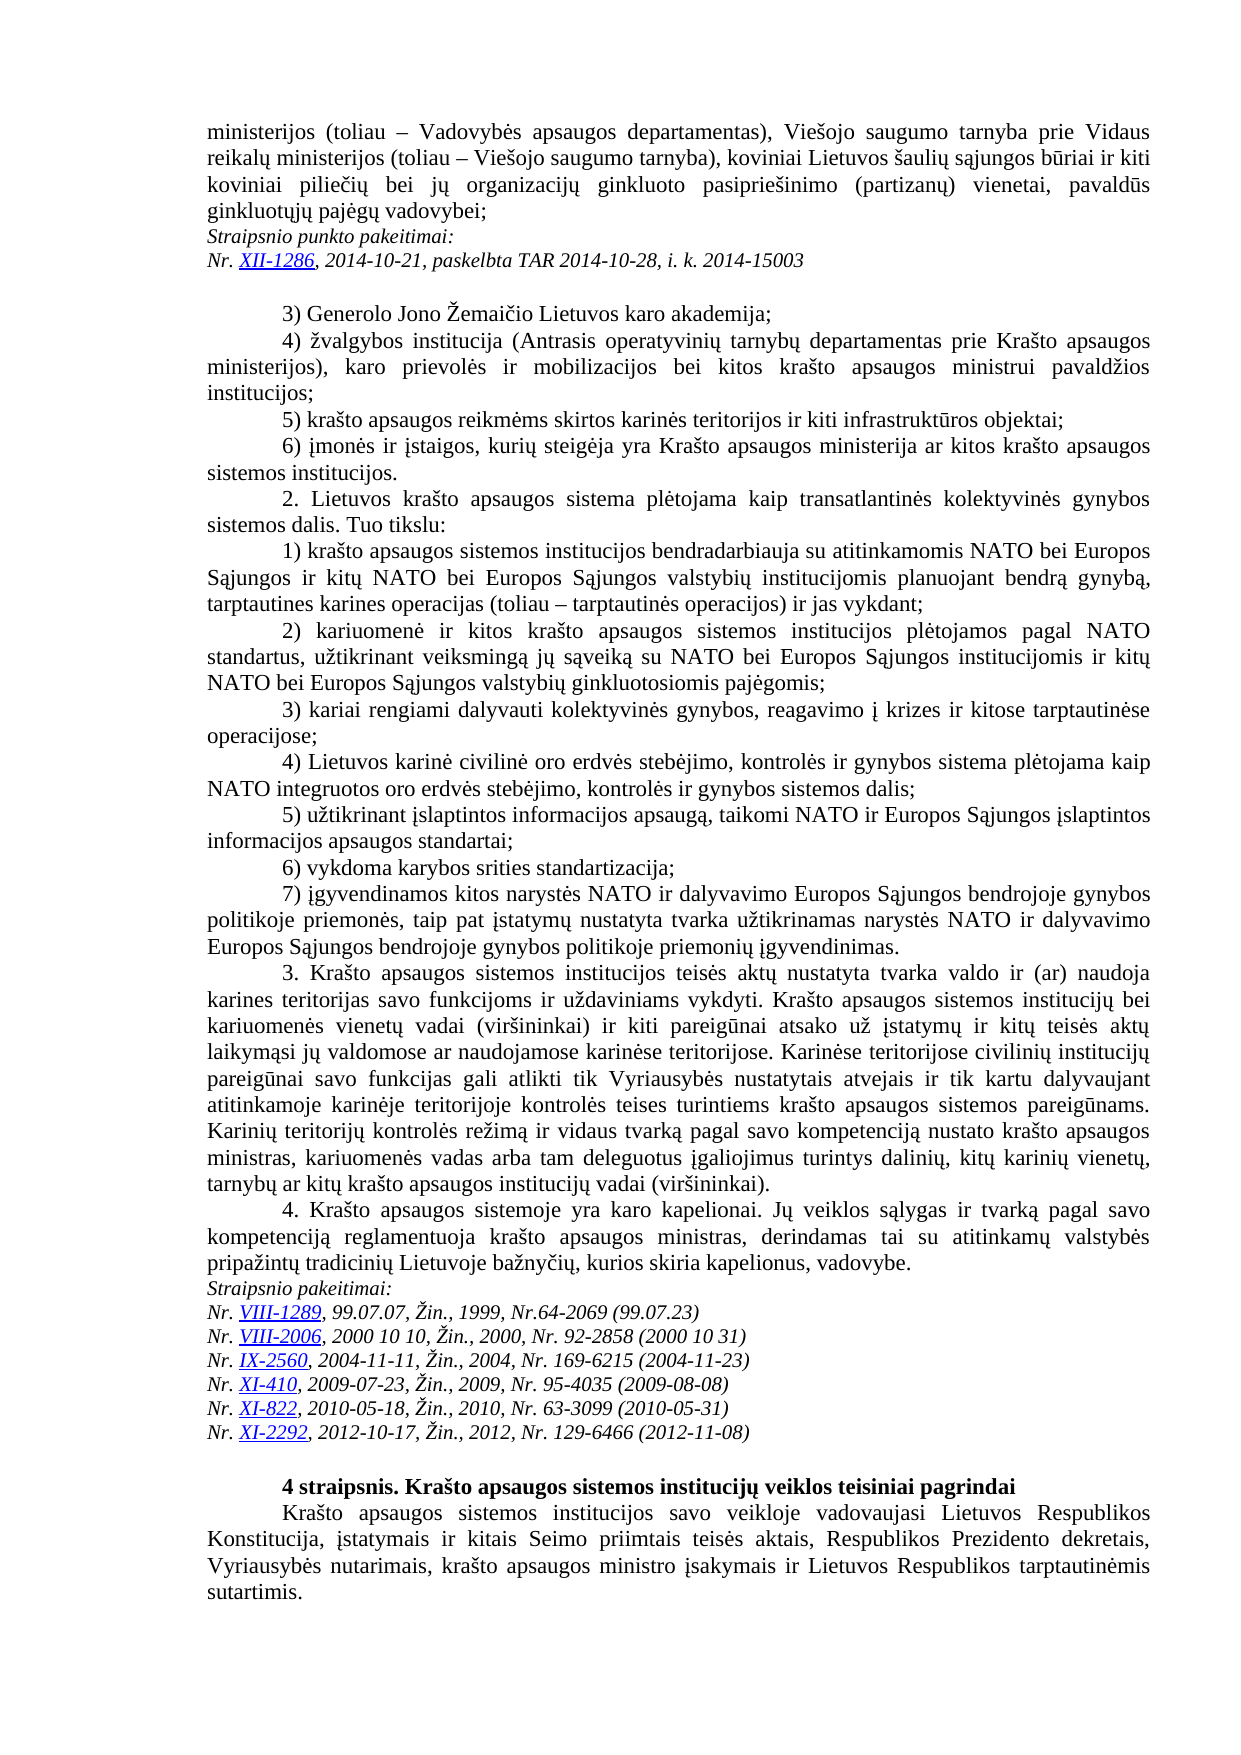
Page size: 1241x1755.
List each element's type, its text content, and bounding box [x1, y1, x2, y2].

text 5) krašto apsaugos reikmėms skirtos karinės teritorijos ir kiti infrastruktūros objektai; [207, 406, 1152, 432]
text Nr. XI-2292, 2012-10-17, Žin., 2012, Nr. 129-6466 (2012-11-08) [207, 1420, 1152, 1444]
text ministerijos (toliau – Vadovybės apsaugos departamentas), Viešojo saugumo tarnyba prie Vidaus reikalų ministerijos (toliau – Viešojo saugumo tarnyba), koviniai Lietuvos šaulių sąjungos būriai ir kiti koviniai piliečių bei jų organizacijų ginkluoto pasipriešinimo (partizanų) vienetai, pavaldūs ginkluotųjų pajėgų vadovybei; [207, 118, 1152, 223]
text Nr. XII-1286, 2014-10-21, paskelbta TAR 2014-10-28, i. k. 2014-15003 [207, 248, 1152, 272]
text 4 straipsnis. Krašto apsaugos sistemos institucijų veiklos teisiniai pagrindai [207, 1473, 1152, 1499]
text Nr. VIII-1289, 99.07.07, Žin., 1999, Nr.64-2069 (99.07.23) [207, 1299, 1152, 1324]
text 4. Krašto apsaugos sistemoje yra karo kapelionai. Jų veiklos sąlygas ir tvarką pagal savo kompetenciją reglamentuoja krašto apsaugos ministras, derindamas tai su atitinkamų valstybės pripažintų tradicinių Lietuvoje bažnyčių, kurios skiria kapelionus, vadovybe. [207, 1196, 1152, 1276]
text Nr. XI-410, 2009-07-23, Žin., 2009, Nr. 95-4035 (2009-08-08) [207, 1372, 1152, 1396]
text 4) Lietuvos karinė civilinė oro erdvės stebėjimo, kontrolės ir gynybos sistema plėtojama kaip NATO integruotos oro erdvės stebėjimo, kontrolės ir gynybos sistemos dalis; [207, 748, 1152, 801]
text 2) kariuomenė ir kitos krašto apsaugos sistemos institucijos plėtojamos pagal NATO standartus, užtikrinant veiksmingą jų sąveiką su NATO bei Europos Sąjungos institucijomis ir kitų NATO bei Europos Sąjungos valstybių ginkluotosiomis pajėgomis; [207, 617, 1152, 696]
text 6) vykdoma karybos srities standartizacija; [207, 854, 1152, 880]
text 7) įgyvendinamos kitos narystės NATO ir dalyvavimo Europos Sąjungos bendrojoje gynybos politikoje priemonės, taip pat įstatymų nustatyta tvarka užtikrinamas narystės NATO ir dalyvavimo Europos Sąjungos bendrojoje gynybos politikoje priemonių įgyvendinimas. [207, 880, 1152, 959]
text 3) kariai rengiami dalyvauti kolektyvinės gynybos, reagavimo į krizes ir kitose tarptautinėse operacijose; [207, 696, 1152, 748]
text 2. Lietuvos krašto apsaugos sistema plėtojama kaip transatlantinės kolektyvinės gynybos sistemos dalis. Tuo tikslu: [207, 485, 1152, 538]
text 1) krašto apsaugos sistemos institucijos bendradarbiauja su atitinkamomis NATO bei Europos Sąjungos ir kitų NATO bei Europos Sąjungos valstybių institucijomis planuojant bendrą gynybą, tarptautines karines operacijas (toliau – tarptautinės operacijos) ir jas vykdant; [207, 538, 1152, 617]
text Nr. VIII-2006, 2000 10 10, Žin., 2000, Nr. 92-2858 (2000 10 31) [207, 1324, 1152, 1348]
text 6) įmonės ir įstaigos, kurių steigėja yra Krašto apsaugos ministerija ar kitos krašto apsaugos sistemos institucijos. [207, 432, 1152, 485]
text 4) žvalgybos institucija (Antrasis operatyvinių tarnybų departamentas prie Krašto apsaugos ministerijos), karo prievolės ir mobilizacijos bei kitos krašto apsaugos ministrui pavaldžios institucijos; [207, 327, 1152, 406]
text Nr. XI-822, 2010-05-18, Žin., 2010, Nr. 63-3099 (2010-05-31) [207, 1396, 1152, 1420]
text 5) užtikrinant įslaptintos informacijos apsaugą, taikomi NATO ir Europos Sąjungos įslaptintos informacijos apsaugos standartai; [207, 801, 1152, 854]
text Nr. IX-2560, 2004-11-11, Žin., 2004, Nr. 169-6215 (2004-11-23) [207, 1348, 1152, 1372]
text Krašto apsaugos sistemos institucijos savo veikloje vadovaujasi Lietuvos Respublikos Konstitucija, įstatymais ir kitais Seimo priimtais teisės aktais, Respublikos Prezidento dekretais, Vyriausybės nutarimais, krašto apsaugos ministro įsakymais ir Lietuvos Respublikos tarptautinėmis sutartimis. [207, 1499, 1152, 1604]
text Straipsnio pakeitimai: [207, 1276, 1152, 1299]
text Straipsnio punkto pakeitimai: [207, 223, 1152, 248]
text 3) Generolo Jono Žemaičio Lietuvos karo akademija; [207, 300, 1152, 327]
text 3. Krašto apsaugos sistemos institucijos teisės aktų nustatyta tvarka valdo ir (ar) naudoja karines teritorijas savo funkcijoms ir uždaviniams vykdyti. Krašto apsaugos sistemos institucijų bei kariuomenės vienetų vadai (viršininkai) ir kiti pareigūnai atsako už įstatymų ir kitų teisės aktų laikymąsi jų valdomose ar naudojamose karinėse teritorijose. Karinėse teritorijose civilinių institucijų pareigūnai savo funkcijas gali atlikti tik Vyriausybės nustatytais atvejais ir tik kartu dalyvaujant atitinkamoje karinėje teritorijoje kontrolės teises turintiems krašto apsaugos sistemos pareigūnams. Karinių teritorijų kontrolės režimą ir vidaus tvarką pagal savo kompetenciją nustato krašto apsaugos ministras, kariuomenės vadas arba tam deleguotus įgaliojimus turintys dalinių, kitų karinių vienetų, tarnybų ar kitų krašto apsaugos institucijų vadai (viršininkai). [207, 959, 1152, 1196]
